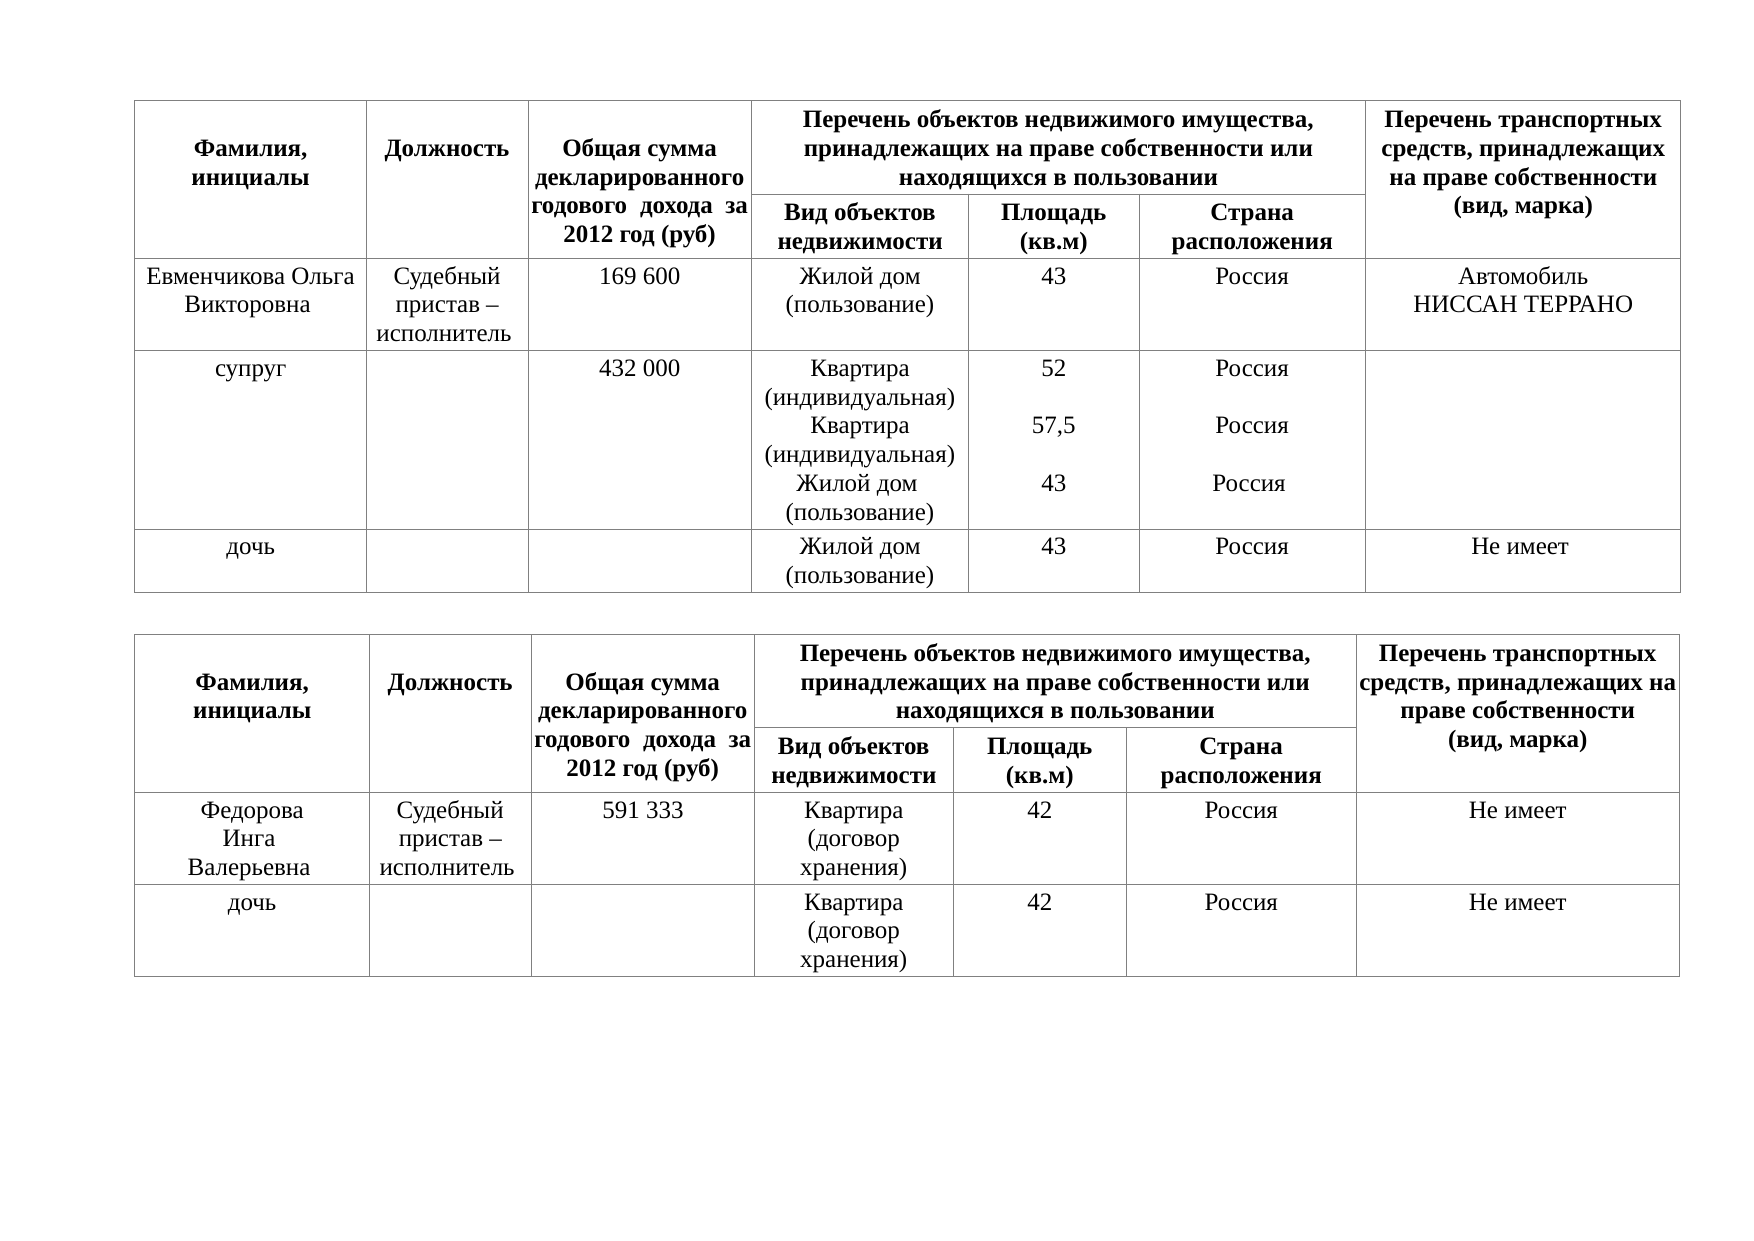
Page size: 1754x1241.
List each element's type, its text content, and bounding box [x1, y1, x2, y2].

table_cell Евменчикова Ольга Викторовна [135, 259, 366, 350]
table_cell Не имеет [1357, 885, 1679, 976]
table_cell [1366, 351, 1680, 528]
table_cell дочь [135, 530, 366, 592]
table_cell [529, 530, 751, 592]
table_cell Вид объектов недвижимости [752, 195, 968, 258]
table_cell Страна расположения [1140, 195, 1365, 258]
table_cell 169 600 [529, 259, 751, 350]
table_cell [532, 885, 754, 976]
table_cell Россия [1127, 885, 1356, 976]
table_cell Страна расположения [1127, 728, 1356, 792]
table_cell 42 [954, 793, 1126, 884]
table_cell Квартира (индивидуальная) Квартира (индивидуальная) Жилой дом (пользование) [752, 351, 968, 528]
table_header Должность [370, 635, 531, 792]
table_cell 52 57,5 43 [969, 351, 1139, 528]
table_cell Жилой дом (пользование) [752, 530, 968, 592]
table_cell 43 [969, 259, 1139, 350]
table_cell [367, 351, 528, 528]
table_cell 42 [954, 885, 1126, 976]
table_cell Судебный пристав – исполнитель [370, 793, 531, 884]
table_cell Федорова Инга Валерьевна [135, 793, 369, 884]
table_cell Россия [1140, 530, 1365, 592]
table_cell Автомобиль НИССАН ТЕРРАНО [1366, 259, 1680, 350]
table_cell Площадь (кв.м) [969, 195, 1139, 258]
table_cell 432 000 [529, 351, 751, 528]
table_header Перечень транспортных средств, принадлежащих на праве собственности (вид, марка) [1357, 635, 1679, 792]
table_cell Судебный пристав – исполнитель [367, 259, 528, 350]
table_cell Не имеет [1366, 530, 1680, 592]
table_header Общая сумма декларированного годового дохода за 2012 год (руб) [529, 101, 751, 258]
table_header Перечень объектов недвижимого имущества, принадлежащих на праве собственности или находящихся в пользовании [755, 635, 1356, 727]
table_header Фамилия, инициалы [135, 101, 366, 258]
table_cell Россия Россия Россия [1140, 351, 1365, 528]
table_cell 43 [969, 530, 1139, 592]
table_cell Не имеет [1357, 793, 1679, 884]
table_cell Россия [1140, 259, 1365, 350]
table_cell дочь [135, 885, 369, 976]
table_cell 591 333 [532, 793, 754, 884]
table_cell Квартира (договор хранения) [755, 885, 953, 976]
table_cell [370, 885, 531, 976]
table_header Должность [367, 101, 528, 258]
table_cell Россия [1127, 793, 1356, 884]
table_cell Квартира (договор хранения) [755, 793, 953, 884]
table_header Общая сумма декларированного годового дохода за 2012 год (руб) [532, 635, 754, 792]
table_cell Жилой дом (пользование) [752, 259, 968, 350]
table_header Фамилия, инициалы [135, 635, 369, 792]
table_cell Площадь (кв.м) [954, 728, 1126, 792]
table_cell супруг [135, 351, 366, 528]
table_cell Вид объектов недвижимости [755, 728, 953, 792]
table_cell [367, 530, 528, 592]
table_header Перечень транспортных средств, принадлежащих на праве собственности (вид, марка) [1366, 101, 1680, 258]
table_header Перечень объектов недвижимого имущества, принадлежащих на праве собственности или находящихся в пользовании [752, 101, 1365, 193]
